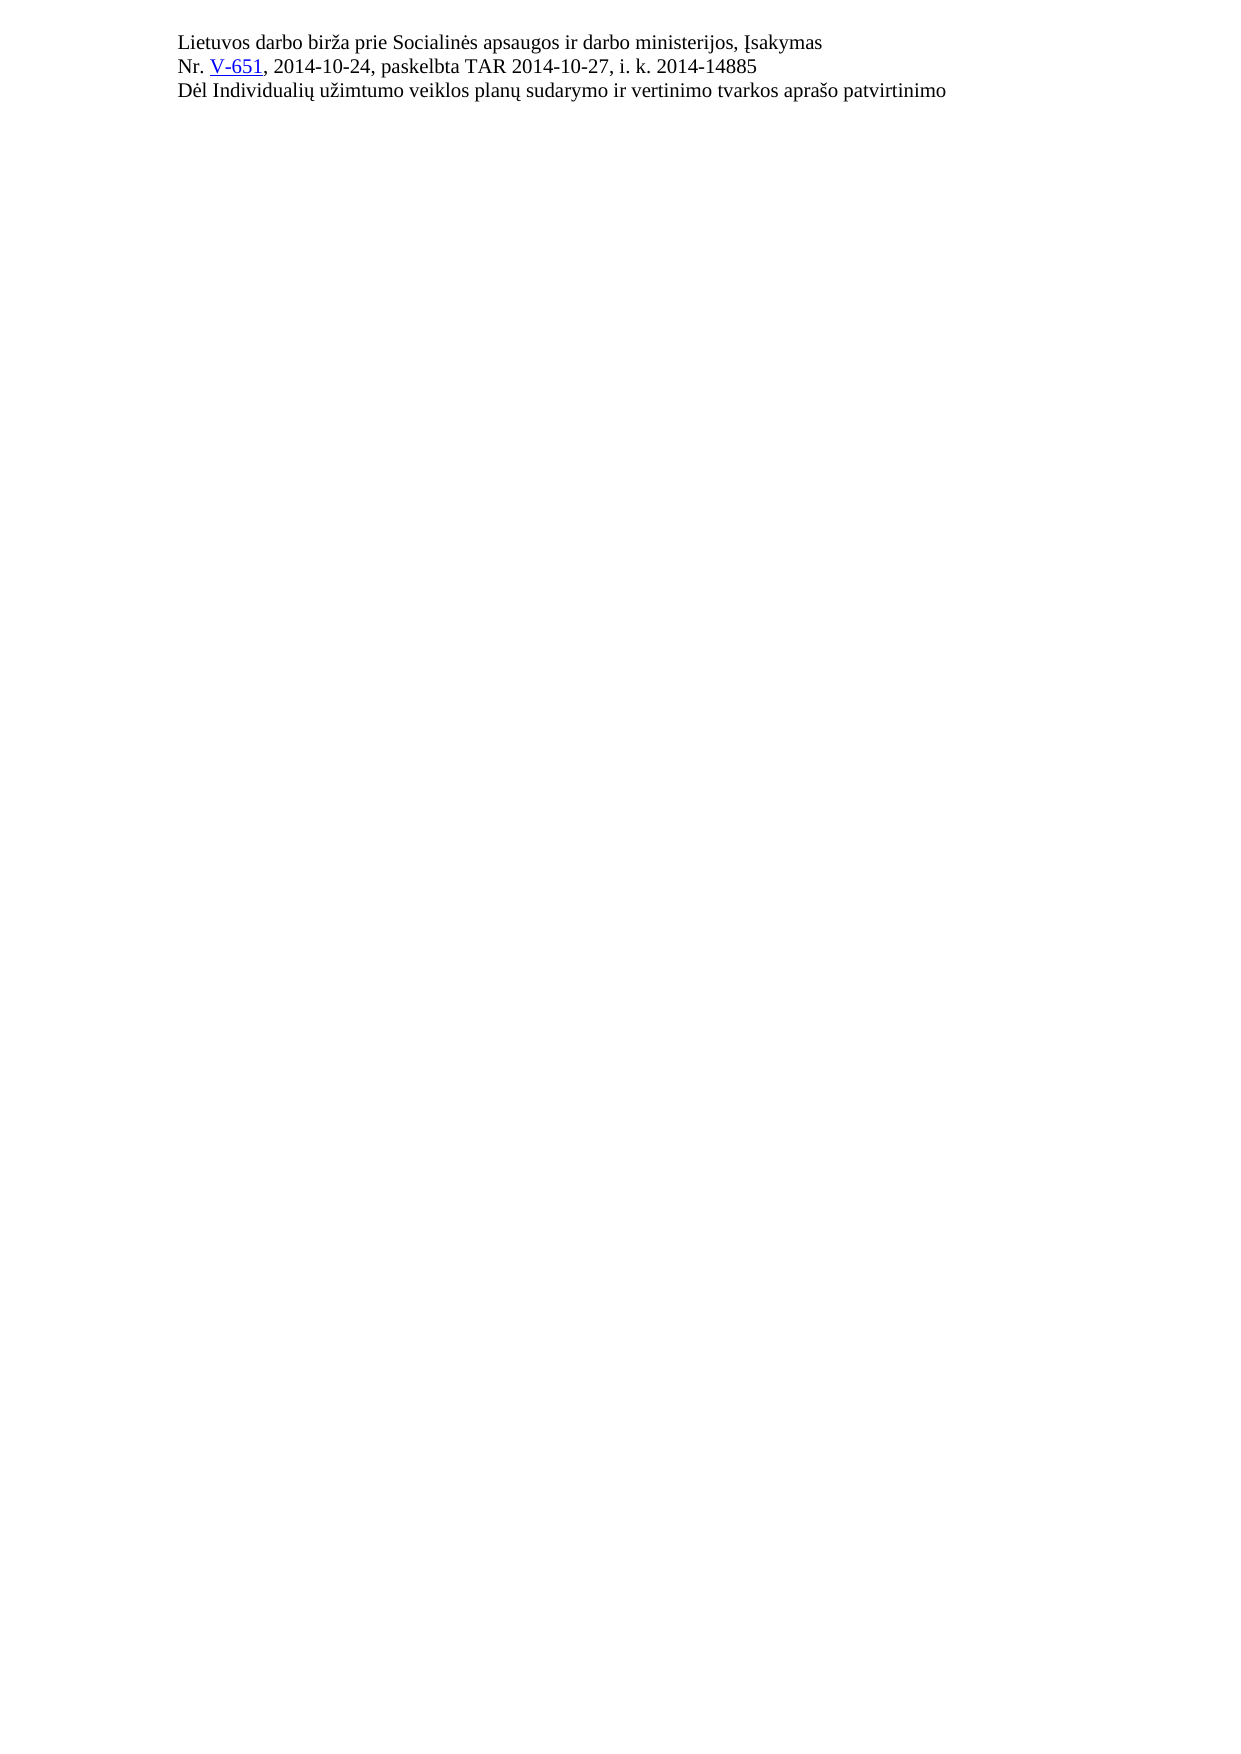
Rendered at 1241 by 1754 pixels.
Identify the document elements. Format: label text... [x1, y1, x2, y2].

text Lietuvos darbo birža prie Socialinės apsaugos ir darbo ministerijos, Įsakymas [177, 30, 1181, 54]
text Nr. V-651, 2014-10-24, paskelbta TAR 2014-10-27, i. k. 2014-14885 [177, 54, 1181, 78]
text Dėl Individualių užimtumo veiklos planų sudarymo ir vertinimo tvarkos aprašo patvirtinimo [177, 78, 1181, 102]
